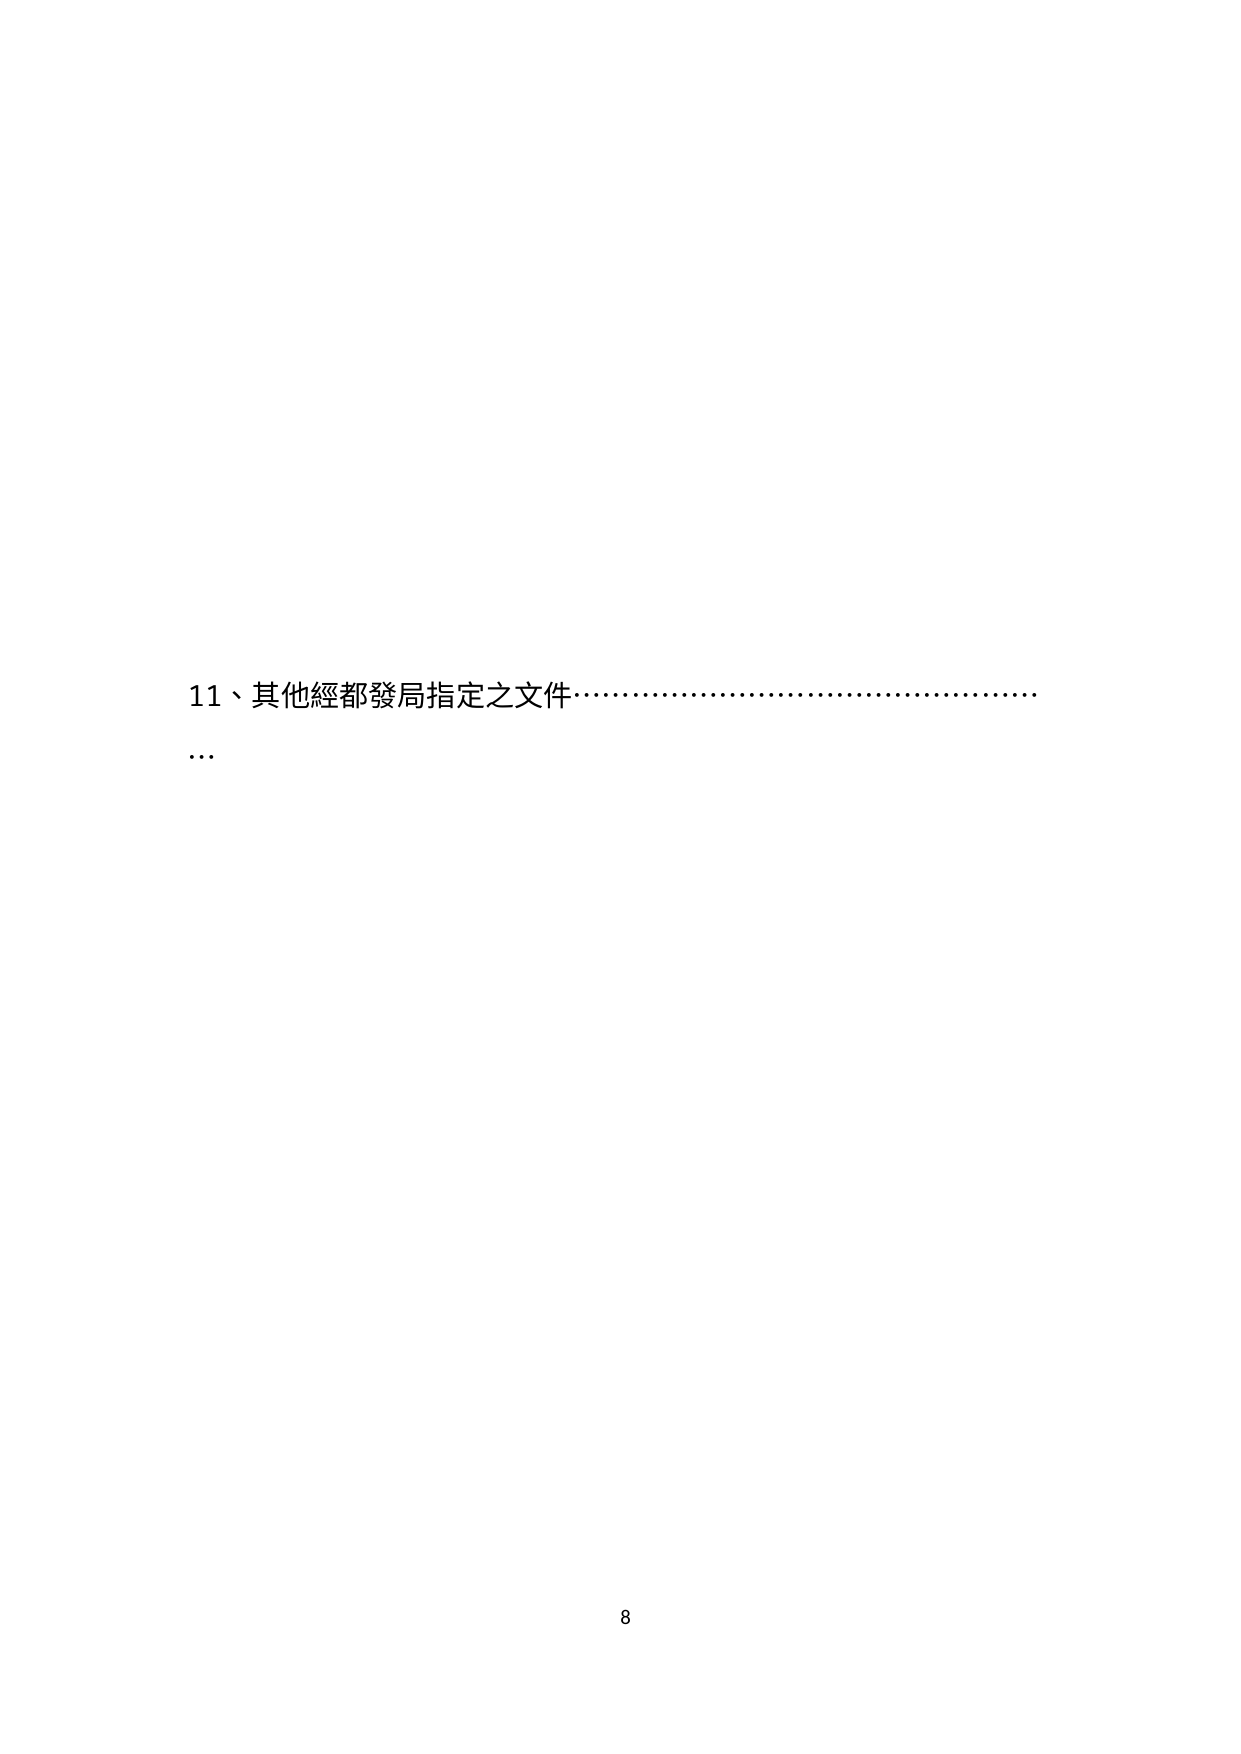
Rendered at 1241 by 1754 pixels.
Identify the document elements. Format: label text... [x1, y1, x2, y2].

text 11、其他經都發局指定之文件…………………………………………… [187, 652, 1063, 777]
